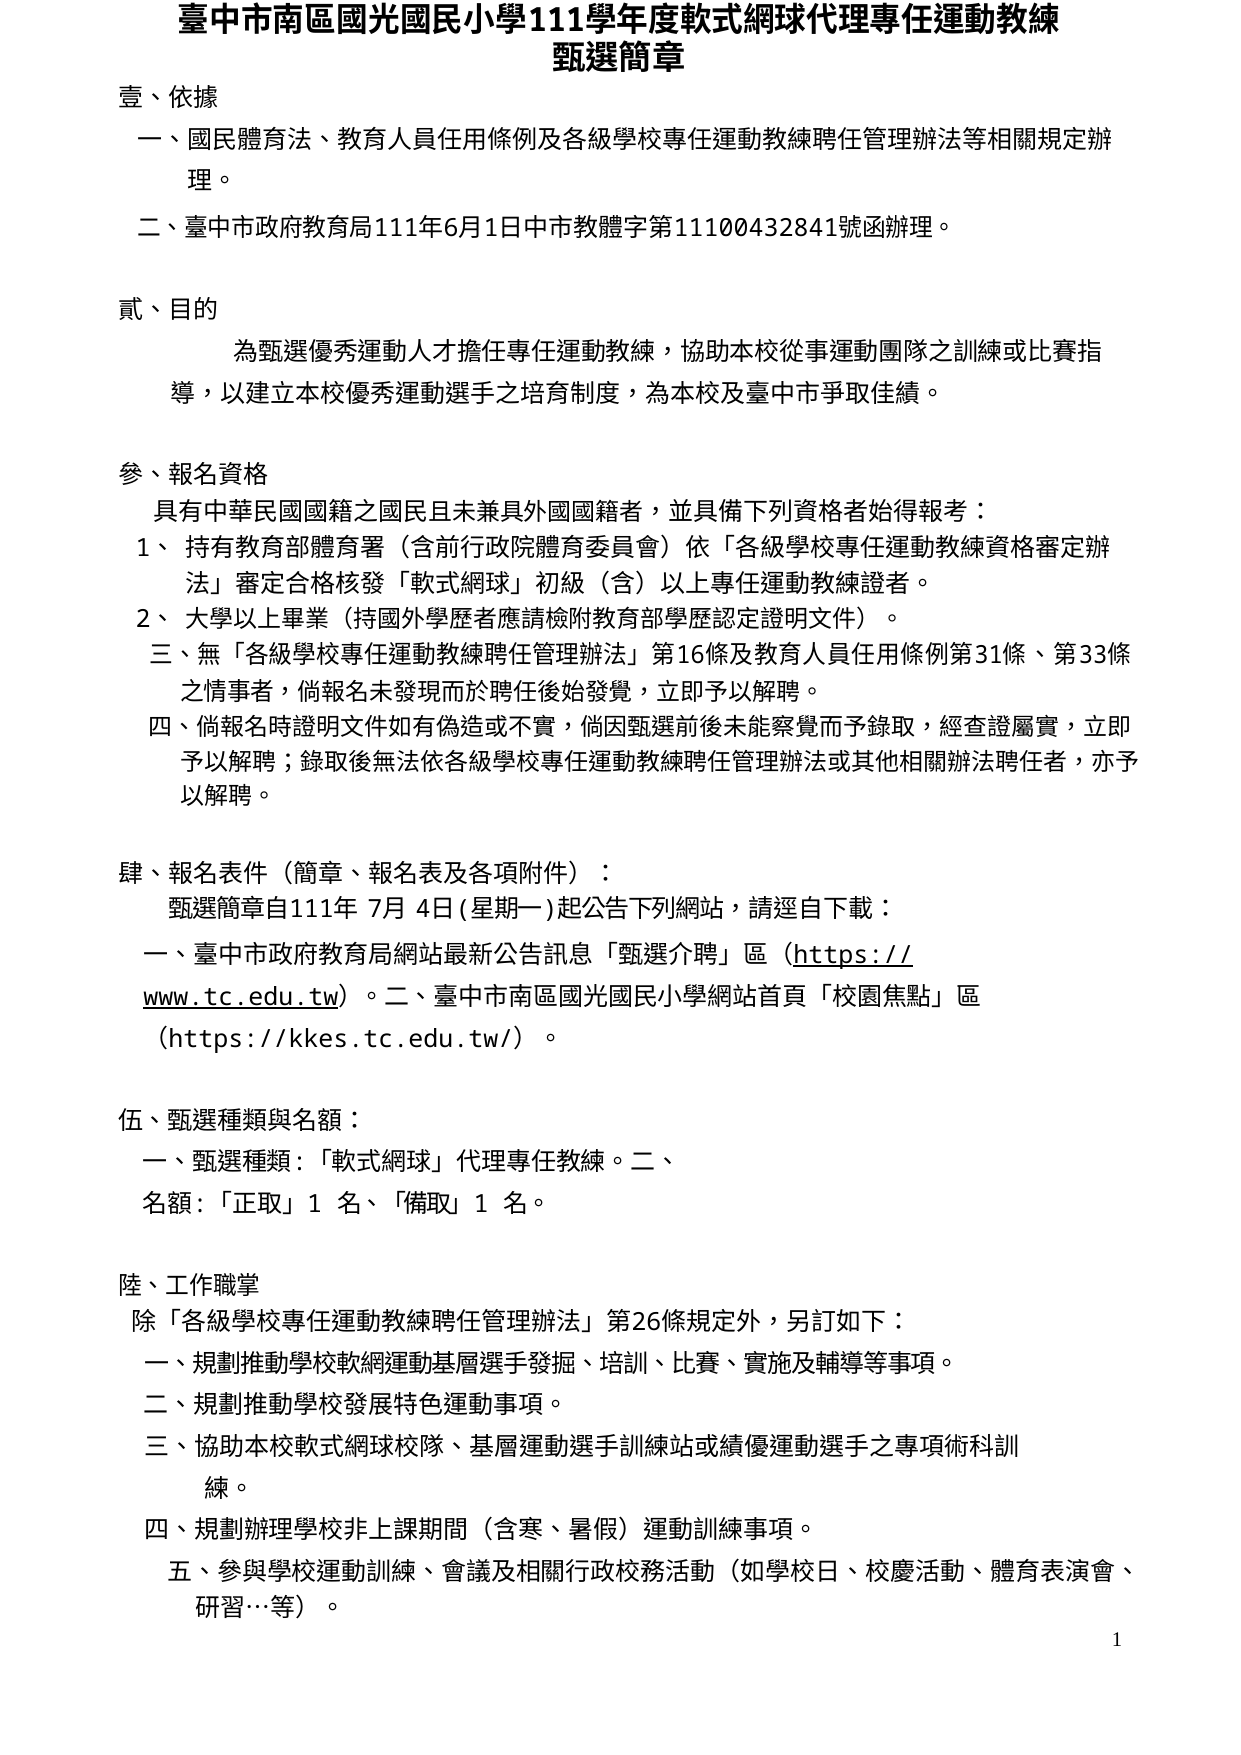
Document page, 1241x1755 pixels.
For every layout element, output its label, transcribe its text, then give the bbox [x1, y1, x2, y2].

text 除「各級學校專任運動教練聘任管理辦法」第26條規定外，另訂如下： [118, 1301, 1147, 1338]
text 三、協助本校軟式網球校隊、基層運動選手訓練站或績優運動選手之專項術科訓 [144, 1426, 1045, 1463]
text 貳、目的 [118, 290, 1147, 326]
text 甄選簡章自111年 7月 4日(星期一)起公告下列網站，請逕自下載： [168, 889, 1119, 925]
list 持有教育部體育署（含前行政院體育委員會）依「各級學校專任運動教練資格審定辦 法」審定合格核發「軟式網球」初級（含）以上專任運動教練證者。 [135, 527, 1147, 600]
text 伍、甄選種類與名額： [118, 1100, 1147, 1136]
text 具有中華民國國籍之國民且未兼具外國國籍者，並具備下列資格者始得報考： [48, 491, 1147, 527]
subtitle 甄選簡章 [118, 46, 1119, 75]
text 二、臺中市政府教育局111年6月1日中市教體字第11100432841號函辦理。 [137, 208, 1147, 244]
text 一、規劃推動學校軟網運動基層選手發掘、培訓、比賽、實施及輔導等事項。二、規劃推動學校發展特色運動事項。 [143, 1343, 969, 1421]
subtitle 臺中市南區國光國民小學111學年度軟式網球代理專任運動教練 [118, 8, 1119, 38]
list 大學以上畢業（持國外學歷者應請檢附教育部學歷認定證明文件）。 [135, 600, 1147, 635]
text 三、無「各級學校專任運動教練聘任管理辦法」第16條及教育人員任用條例第31條、第33條之情事者，倘報名未發現而於聘任後始發覺，立即予以解聘。 [48, 635, 1147, 707]
text 肆、報名表件（簡章、報名表及各項附件）： [118, 857, 1147, 889]
text 四、規劃辦理學校非上課期間（含寒、暑假）運動訓練事項。 [144, 1510, 1147, 1546]
text 練。 [144, 1468, 1045, 1504]
text 一、臺中市政府教育局網站最新公告訊息「甄選介聘」區（https://www.tc.edu.tw）。二、臺中市南區國光國民小學網站首頁「校園焦點」區（https://kkes.tc.edu.tw/）。 [143, 934, 1094, 1055]
text 一、甄選種類:「軟式網球」代理專任教練。二、名額:「正取」1 名、「備取」1 名。 [142, 1142, 656, 1220]
text 為甄選優秀運動人才擔任專任運動教練，協助本校從事運動團隊之訓練或比賽指導，以建立本校優秀運動選手之培育制度，為本校及臺中市爭取佳績。 [171, 331, 1119, 409]
text 五、參與學校運動訓練、會議及相關行政校務活動（如學校日、校慶活動、體育表演會、研習…等）。 [48, 1552, 1147, 1624]
text 一、國民體育法、教育人員任用條例及各級學校專任運動教練聘任管理辦法等相關規定辦理。 [137, 119, 1113, 197]
text 陸、工作職掌 [118, 1265, 1147, 1301]
text 壹、依據 [118, 77, 1147, 114]
text 四、倘報名時證明文件如有偽造或不實，倘因甄選前後未能察覺而予錄取，經查證屬實，立即予以解聘；錄取後無法依各級學校專任運動教練聘任管理辦法或其他相關辦法聘任者，亦予以解聘。 [48, 707, 1147, 811]
text 參、報名資格 [118, 455, 1147, 491]
